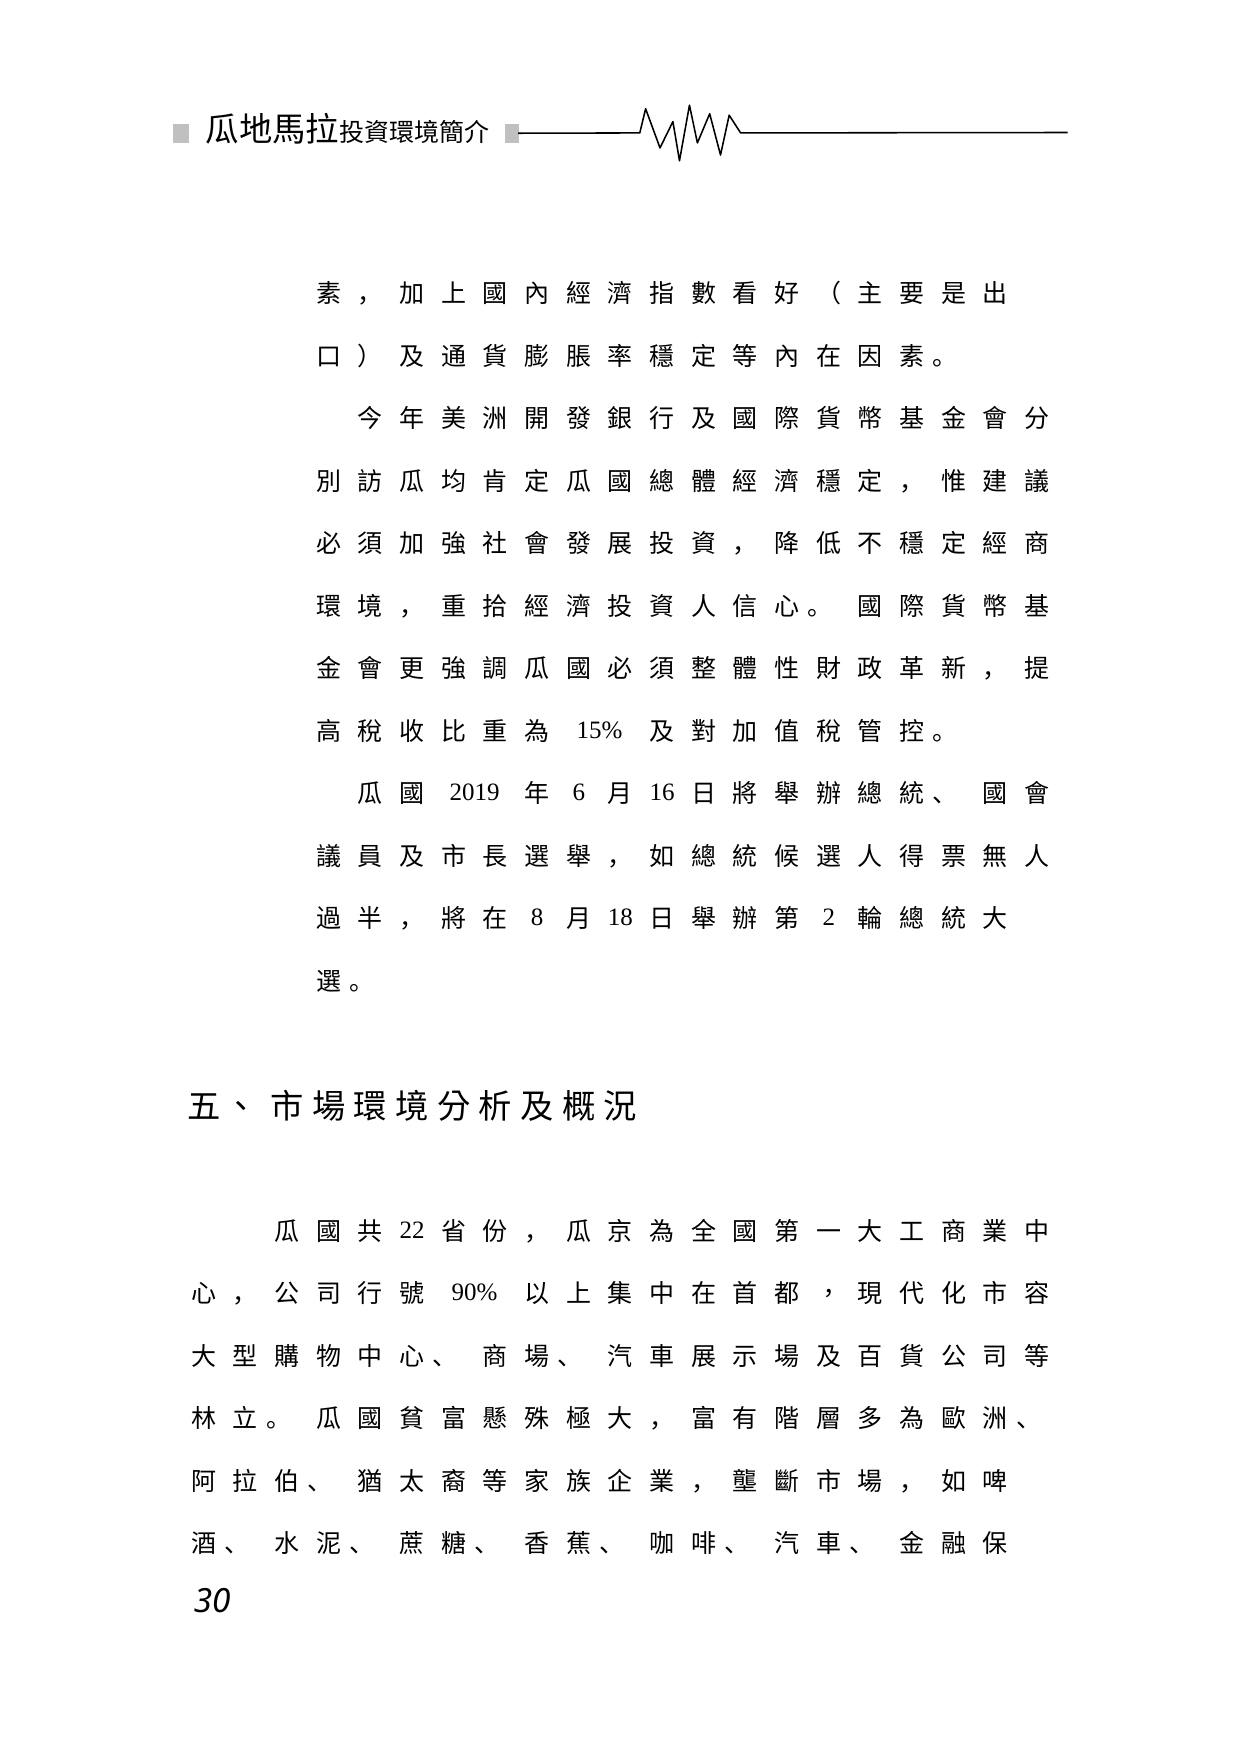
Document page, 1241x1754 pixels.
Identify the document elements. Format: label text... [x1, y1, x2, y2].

text 今年美洲開發銀行及國際貨幣基金會分別訪瓜均肯定瓜國總體經濟穩定，惟建議必須加強社會發展投資，降低不穩定經商環境，重拾經濟投資人信心。國際貨幣基金會更強調瓜國必須整體性財政革新，提高稅收比重為15%及對加值稅管控。 [281, 375, 1058, 750]
text 瓜國2019年6月16日將舉辦總統、國會議員及市長選舉，如總統候選人得票無人過半，將在8月18日舉辦第2輪總統大選。 [281, 750, 1058, 1000]
text 素，加上國內經濟指數看好（主要是出口）及通貨膨脹率穩定等內在因素。 [281, 250, 1058, 375]
text 五、市場環境分析及概況 [183, 1063, 1058, 1125]
text 瓜國共22省份，瓜京為全國第一大工商業中心，公司行號90%以上集中在首都，現代化市容大型購物中心、商場、汽車展示場及百貨公司等林立。瓜國貧富懸殊極大，富有階層多為歐洲、阿拉伯、猶太裔等家族企業，壟斷市場，如啤酒、水泥、蔗糖、香蕉、咖啡、汽車、金融保 [183, 1188, 1058, 1563]
